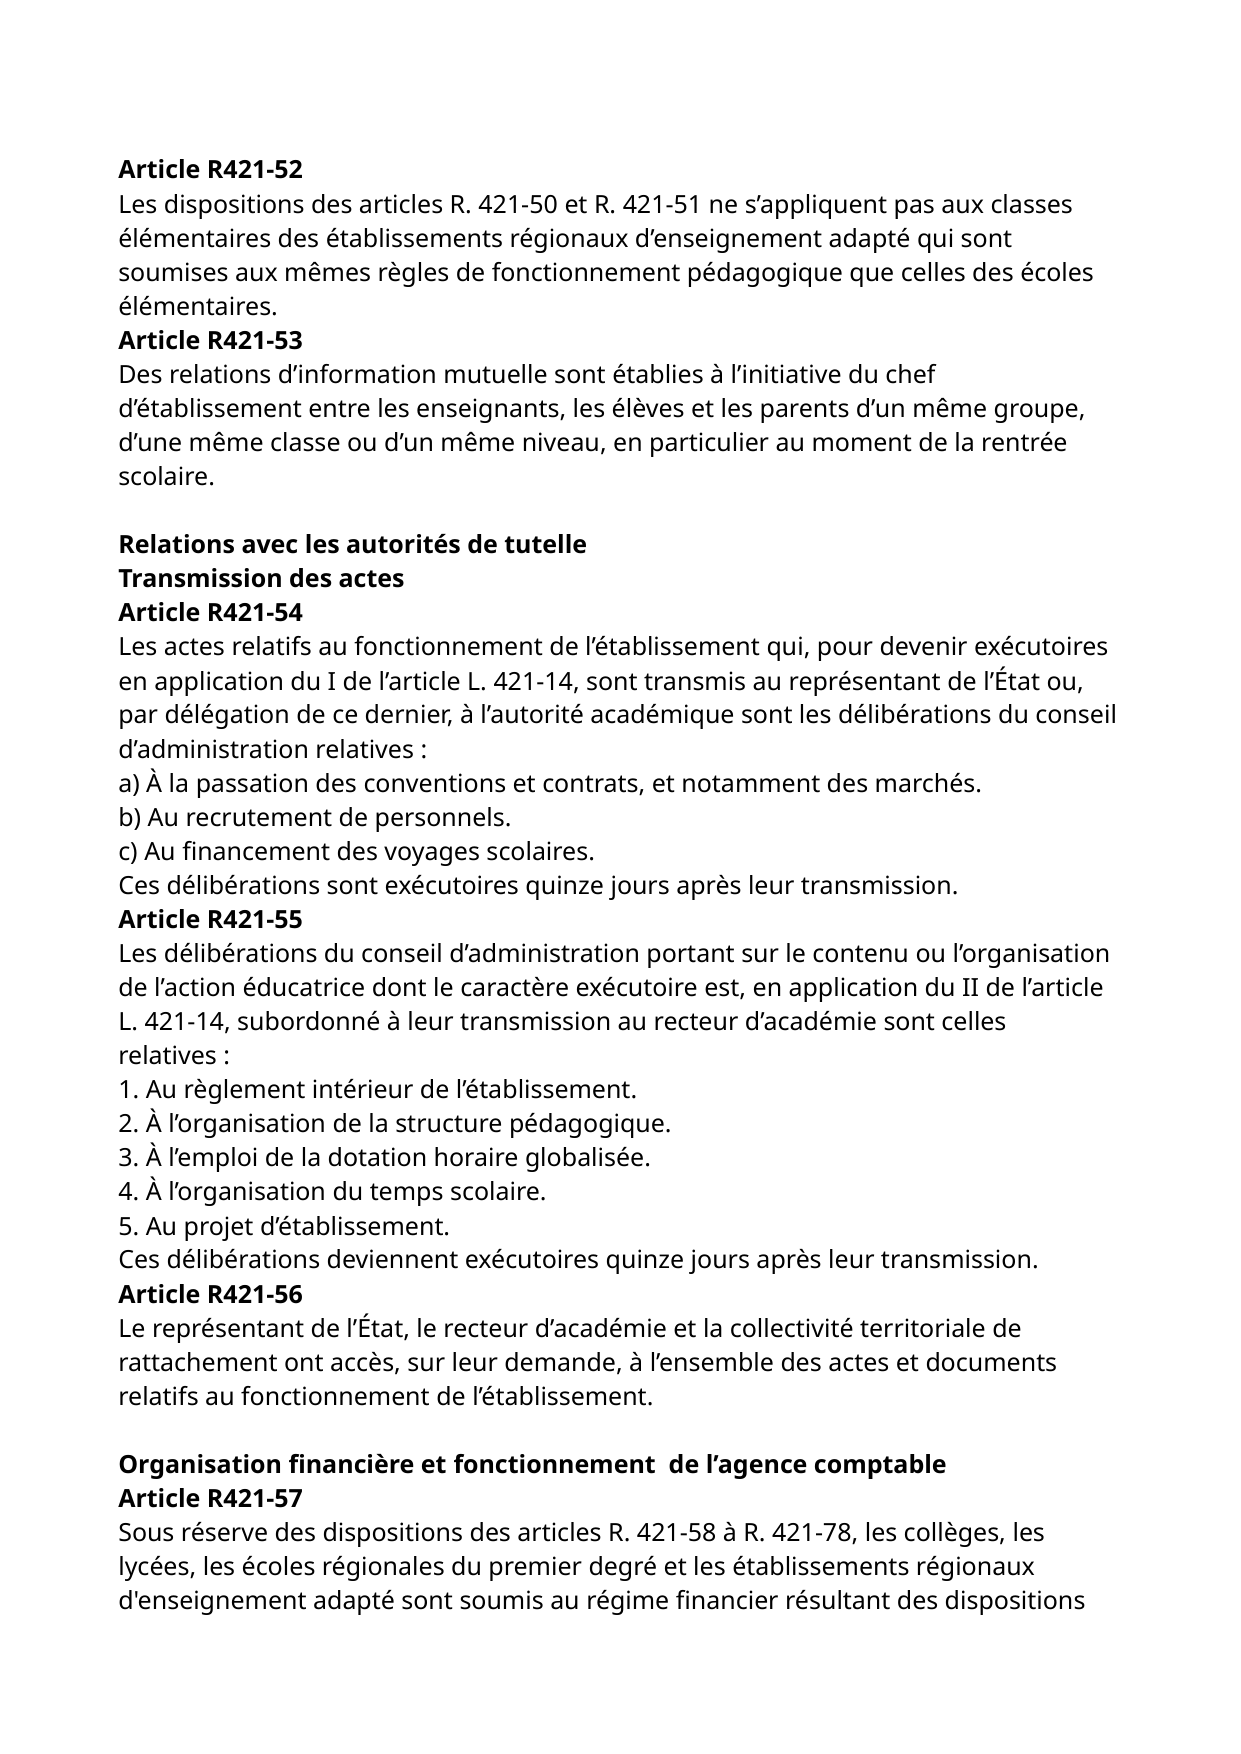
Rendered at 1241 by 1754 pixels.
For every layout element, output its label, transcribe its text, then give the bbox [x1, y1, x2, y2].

text 5. Au projet d’établissement. [118, 1208, 1122, 1242]
text Transmission des actes [118, 561, 1122, 595]
text Le représentant de l’État, le recteur d’académie et la collectivité territoriale de rattachement ont accès, sur leur demande, à l’ensemble des actes et documents relatifs au fonctionnement de l’établissement. [118, 1310, 1122, 1412]
text Organisation financière et fonctionnement de l’agence comptable [118, 1447, 1122, 1481]
text c) Au financement des voyages scolaires. [118, 833, 1122, 867]
text Des relations d’information mutuelle sont établies à l’initiative du chef d’établissement entre les enseignants, les élèves et les parents d’un même groupe, d’une même classe ou d’un même niveau, en particulier au moment de la rentrée scolaire. [118, 357, 1122, 493]
text a) À la passation des conventions et contrats, et notamment des marchés. [118, 765, 1122, 799]
text Article R421-54 [118, 595, 1122, 629]
text Les dispositions des articles R. 421-50 et R. 421-51 ne s’appliquent pas aux classes élémentaires des ­établissements régionaux d’enseignement adapté qui sont soumises aux mêmes règles de fonctionnement pédagogique que celles des écoles élémentaires. [118, 186, 1122, 322]
text 4. À l’organisation du temps scolaire. [118, 1174, 1122, 1208]
text Article R421-56 [118, 1276, 1122, 1310]
text 2. À l’organisation de la structure pédagogique. [118, 1106, 1122, 1140]
text Sous réserve des dispositions des articles R. 421-58 à R. 421-78, les collèges, les lycées, les écoles régionales du premier degré et les établissements régionaux d'enseignement adapté sont soumis au régime financier résultant des dispositions [118, 1515, 1122, 1617]
text Les actes relatifs au fonctionnement de l’établissement qui, pour devenir exécutoires en application du I de l’article L. 421-14, sont transmis au représentant de l’État ou, par délégation de ce dernier, à l’autorité académique sont les délibérations du conseil d’administration relatives : [118, 629, 1122, 765]
text Les délibérations du conseil d’administration portant sur le contenu ou l’organisation de l’action éducatrice dont le caractère exécutoire est, en application du II de l’article L. 421-14, subordonné à leur transmission au recteur d’académie sont celles relatives : [118, 936, 1122, 1072]
text Article R421-55 [118, 902, 1122, 936]
text Article R421-53 [118, 322, 1122, 357]
text 3. À l’emploi de la dotation horaire globalisée. [118, 1140, 1122, 1174]
text Article R421-57 [118, 1481, 1122, 1515]
text Article R421-52 [118, 152, 1122, 186]
text b) Au recrutement de personnels. [118, 799, 1122, 833]
text Ces délibérations deviennent exécutoires quinze jours après leur transmission. [118, 1242, 1122, 1276]
text Ces délibérations sont exécutoires quinze jours après leur transmission. [118, 867, 1122, 902]
text Relations avec les autorités de tutelle [118, 527, 1122, 561]
text 1. Au règlement intérieur de l’établissement. [118, 1072, 1122, 1106]
